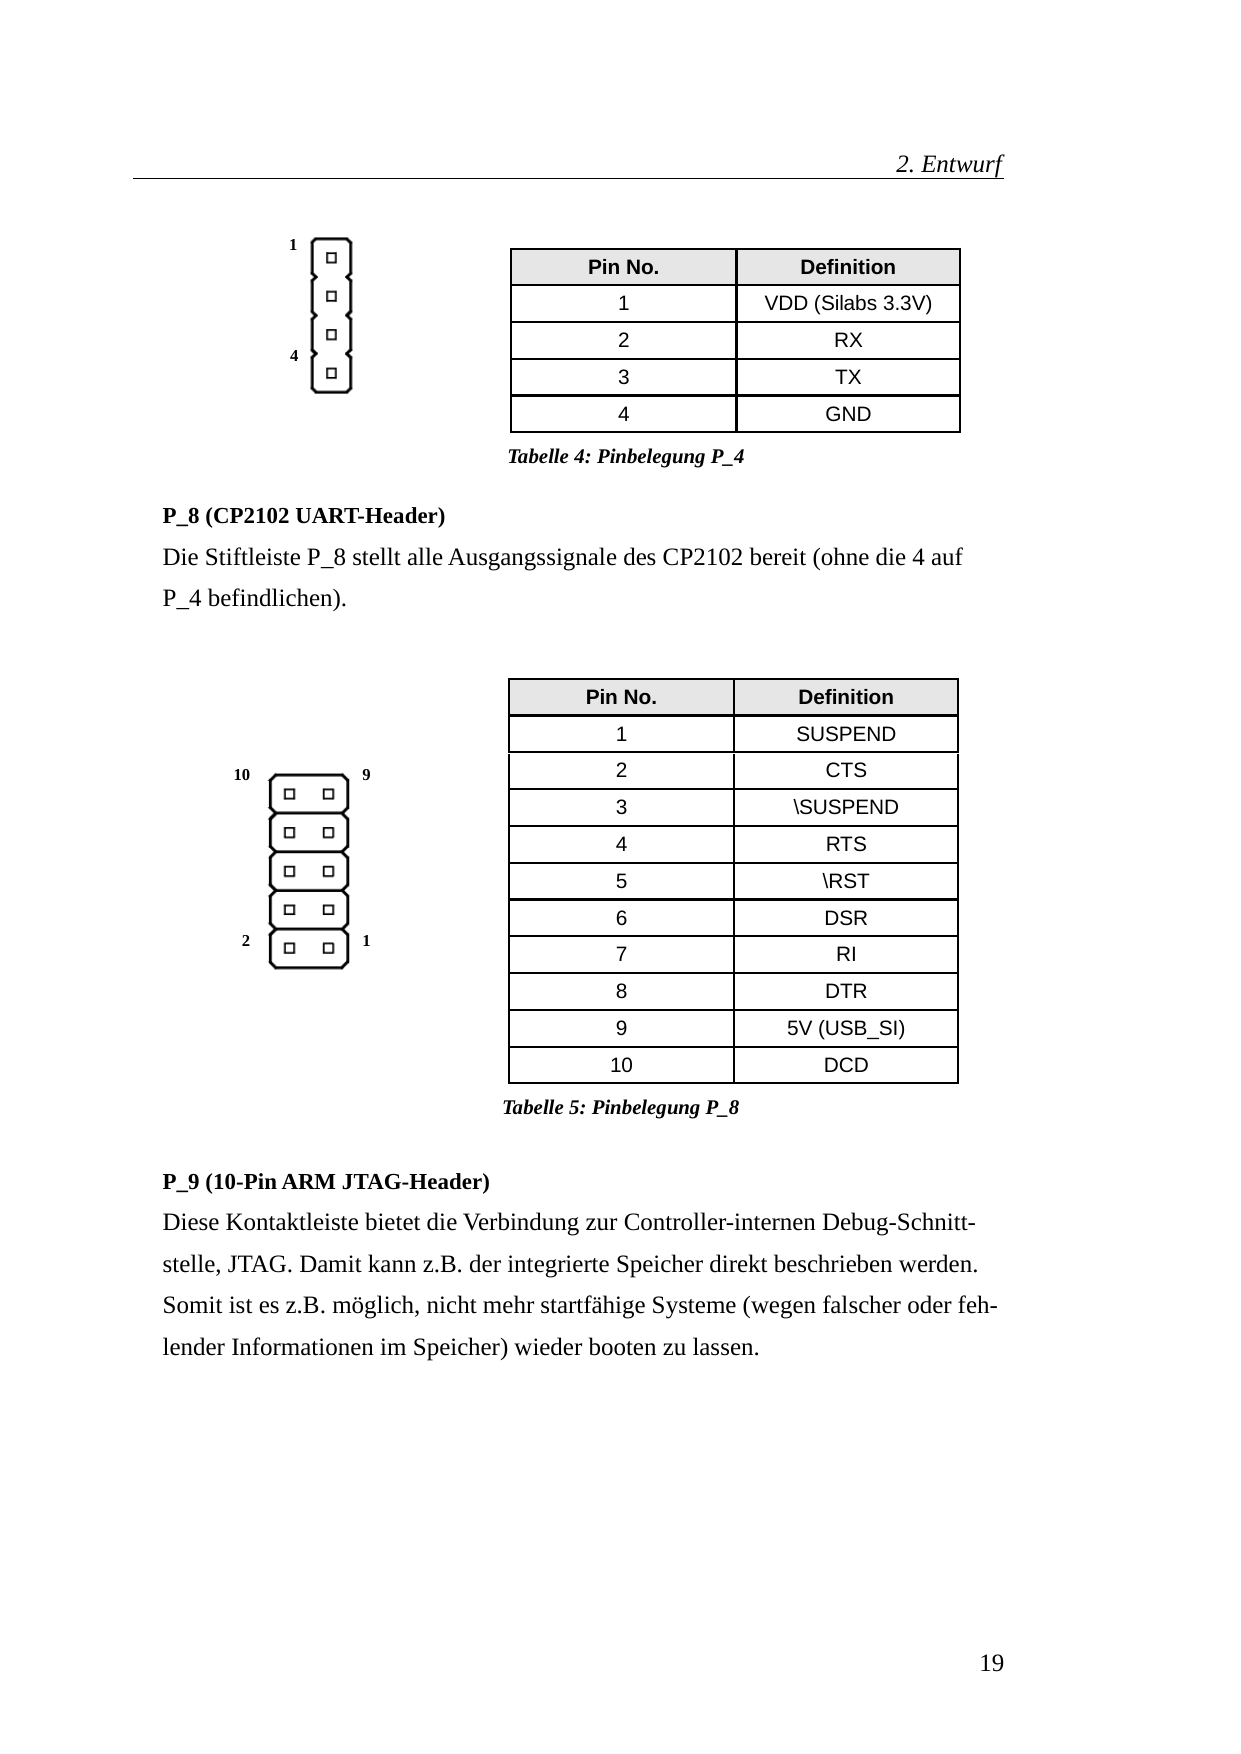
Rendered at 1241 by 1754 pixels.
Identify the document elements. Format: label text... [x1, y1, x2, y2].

text 2 [133, 932, 251, 950]
text [964, 346, 1004, 365]
table_cell 7 [510, 937, 733, 972]
table_cell 2 [510, 754, 733, 788]
table_cell GND [738, 397, 959, 431]
text [364, 346, 507, 365]
text [364, 235, 507, 254]
table_cell 8 [510, 974, 733, 1009]
text Die Stiftleiste P_8 stellt alle Ausgangssignale des CP2102 bereit (ohne die 4 auf [133, 543, 1004, 571]
table_cell 5 [510, 864, 733, 898]
text Somit ist es z.B. möglich, nicht mehr startfähige Systeme (wegen falscher oder feh- [133, 1291, 1004, 1319]
table_header Pin No. [512, 250, 735, 284]
table_cell 10 [510, 1048, 733, 1082]
text 1 [133, 235, 299, 254]
text P_4 befindlichen). [133, 584, 1004, 612]
table_cell RTS [735, 827, 957, 862]
text 10 [133, 765, 251, 783]
table_cell DSR [735, 901, 957, 935]
text [964, 235, 1004, 254]
picture [251, 760, 363, 980]
table_cell CTS [735, 754, 957, 788]
text Diese Kontaktleiste bietet die Verbindung zur Controller-internen Debug-Schnitt- [133, 1208, 1004, 1236]
table_cell 4 [512, 397, 735, 431]
table_cell 2 [512, 323, 735, 358]
text P_9 (10-Pin ARM JTAG-Header) [133, 1169, 1004, 1194]
table_cell 3 [510, 790, 733, 825]
text Tabelle 5: Pinbelegung P_8 [502, 1096, 964, 1119]
table_cell DTR [735, 974, 957, 1009]
table_header Pin No. [510, 680, 733, 714]
table_header Definition [735, 680, 957, 714]
table_cell 1 [510, 717, 733, 751]
text [964, 765, 1004, 783]
text 4 [133, 346, 299, 365]
table_cell 1 [512, 286, 735, 321]
table_cell TX [738, 360, 959, 394]
text 1 [363, 932, 502, 950]
text [964, 932, 1004, 950]
text lender Informationen im Speicher) wieder booten zu lassen. [133, 1333, 1004, 1361]
text 9 [363, 765, 502, 783]
text [507, 207, 964, 445]
table_cell \RST [735, 864, 957, 898]
picture [299, 226, 364, 402]
table_cell 5V (USB_SI) [735, 1011, 957, 1046]
table_cell 4 [510, 827, 733, 862]
text Tabelle 4: Pinbelegung P_4 [507, 445, 964, 468]
table_cell SUSPEND [735, 717, 957, 751]
table_cell 3 [512, 360, 735, 394]
table_cell RX [738, 323, 959, 358]
table_cell RI [735, 937, 957, 972]
table_cell DCD [735, 1048, 957, 1082]
table_header Definition [738, 250, 959, 284]
text stelle, JTAG. Damit kann z.B. der integrierte Speicher direkt beschrieben werden. [133, 1250, 1004, 1277]
text P_8 (CP2102 UART-Header) [133, 503, 1004, 529]
table_cell VDD (Silabs 3.3V) [738, 286, 959, 321]
table_cell \SUSPEND [735, 790, 957, 825]
table_cell 9 [510, 1011, 733, 1046]
text [507, 468, 964, 500]
table_cell 6 [510, 901, 733, 935]
